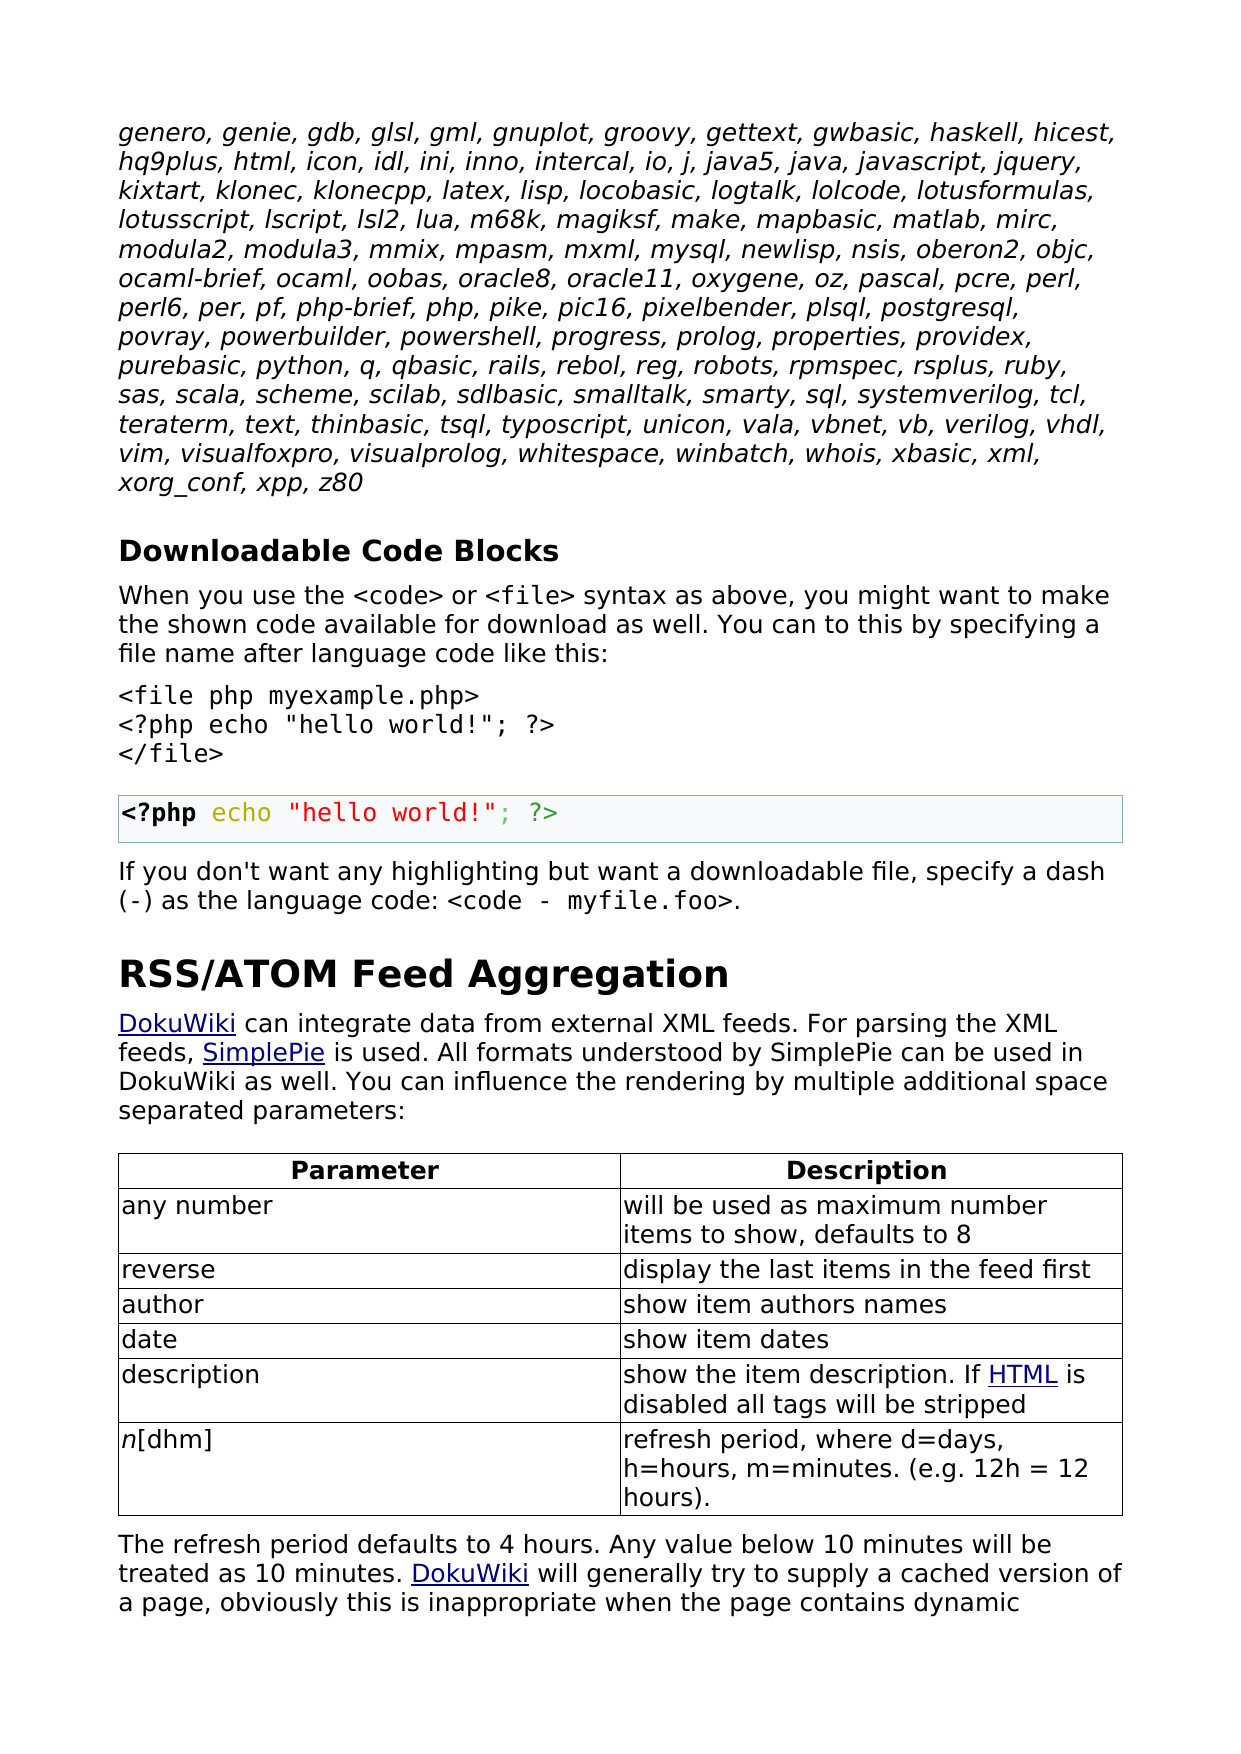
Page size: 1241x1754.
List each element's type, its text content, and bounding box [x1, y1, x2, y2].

table_header <?php echo "hello world!"; ?> [119, 796, 1122, 842]
text When you use the <code> or <file> syntax as above, you might want to make the shown code available for download as well. You can to this by specifying a file name after language code like this: [118, 581, 1122, 669]
table_cell will be used as maximum number items to show, defaults to 8 [621, 1189, 1122, 1252]
subtitle RSS/ATOM Feed Aggregation [118, 953, 1122, 997]
table_cell date [119, 1324, 620, 1358]
table_cell description [119, 1359, 620, 1422]
subtitle Downloadable Code Blocks [118, 535, 1122, 569]
table_cell any number [119, 1189, 620, 1252]
table_cell display the last items in the feed first [621, 1254, 1122, 1287]
text If you don't want any highlighting but want a downloadable file, specify a dash (-) as the language code: <code - myfile.foo>. [118, 857, 1122, 915]
table_cell refresh period, where d=days, h=hours, m=minutes. (e.g. 12h = 12 hours). [621, 1423, 1122, 1515]
table_header Description [621, 1154, 1122, 1188]
table_cell show the item description. If HTML is disabled all tags will be stripped [621, 1359, 1122, 1422]
table_cell show item dates [621, 1324, 1122, 1358]
text genero, genie, gdb, glsl, gml, gnuplot, groovy, gettext, gwbasic, haskell, hicest, hq9plus, html, icon, idl, ini, inno, intercal, io, j, java5, java, javascript, jquery, kixtart, klonec, klonecpp, latex, lisp, locobasic, logtalk, lolcode, lotusformulas, lotusscript, lscript, lsl2, lua, m68k, magiksf, make, mapbasic, matlab, mirc, modula2, modula3, mmix, mpasm, mxml, mysql, newlisp, nsis, oberon2, objc, ocaml-brief, ocaml, oobas, oracle8, oracle11, oxygene, oz, pascal, pcre, perl, perl6, per, pf, php-brief, php, pike, pic16, pixelbender, plsql, postgresql, povray, powerbuilder, powershell, progress, prolog, properties, providex, purebasic, python, q, qbasic, rails, rebol, reg, robots, rpmspec, rsplus, ruby, sas, scala, scheme, scilab, sdlbasic, smalltalk, smarty, sql, systemverilog, tcl, teraterm, text, thinbasic, tsql, typoscript, unicon, vala, vbnet, vb, verilog, vhdl, vim, visualfoxpro, visualprolog, whitespace, winbatch, whois, xbasic, xml, xorg_conf, xpp, z80 [118, 118, 1122, 497]
text DokuWiki can integrate data from external XML feeds. For parsing the XML feeds, SimplePie is used. All formats understood by SimplePie can be used in DokuWiki as well. You can influence the rendering by multiple additional space separated parameters: [118, 1009, 1122, 1126]
table_cell reverse [119, 1254, 620, 1287]
table_header Parameter [119, 1154, 620, 1188]
table_cell n[dhm] [119, 1423, 620, 1515]
text <file php myexample.php> <?php echo "hello world!"; ?> </file> [118, 681, 1122, 769]
table_cell show item authors names [621, 1289, 1122, 1323]
table_cell author [119, 1289, 620, 1323]
text The refresh period defaults to 4 hours. Any value below 10 minutes will be treated as 10 minutes. DokuWiki will generally try to supply a cached version of a page, obviously this is inappropriate when the page contains dynamic [118, 1530, 1122, 1618]
